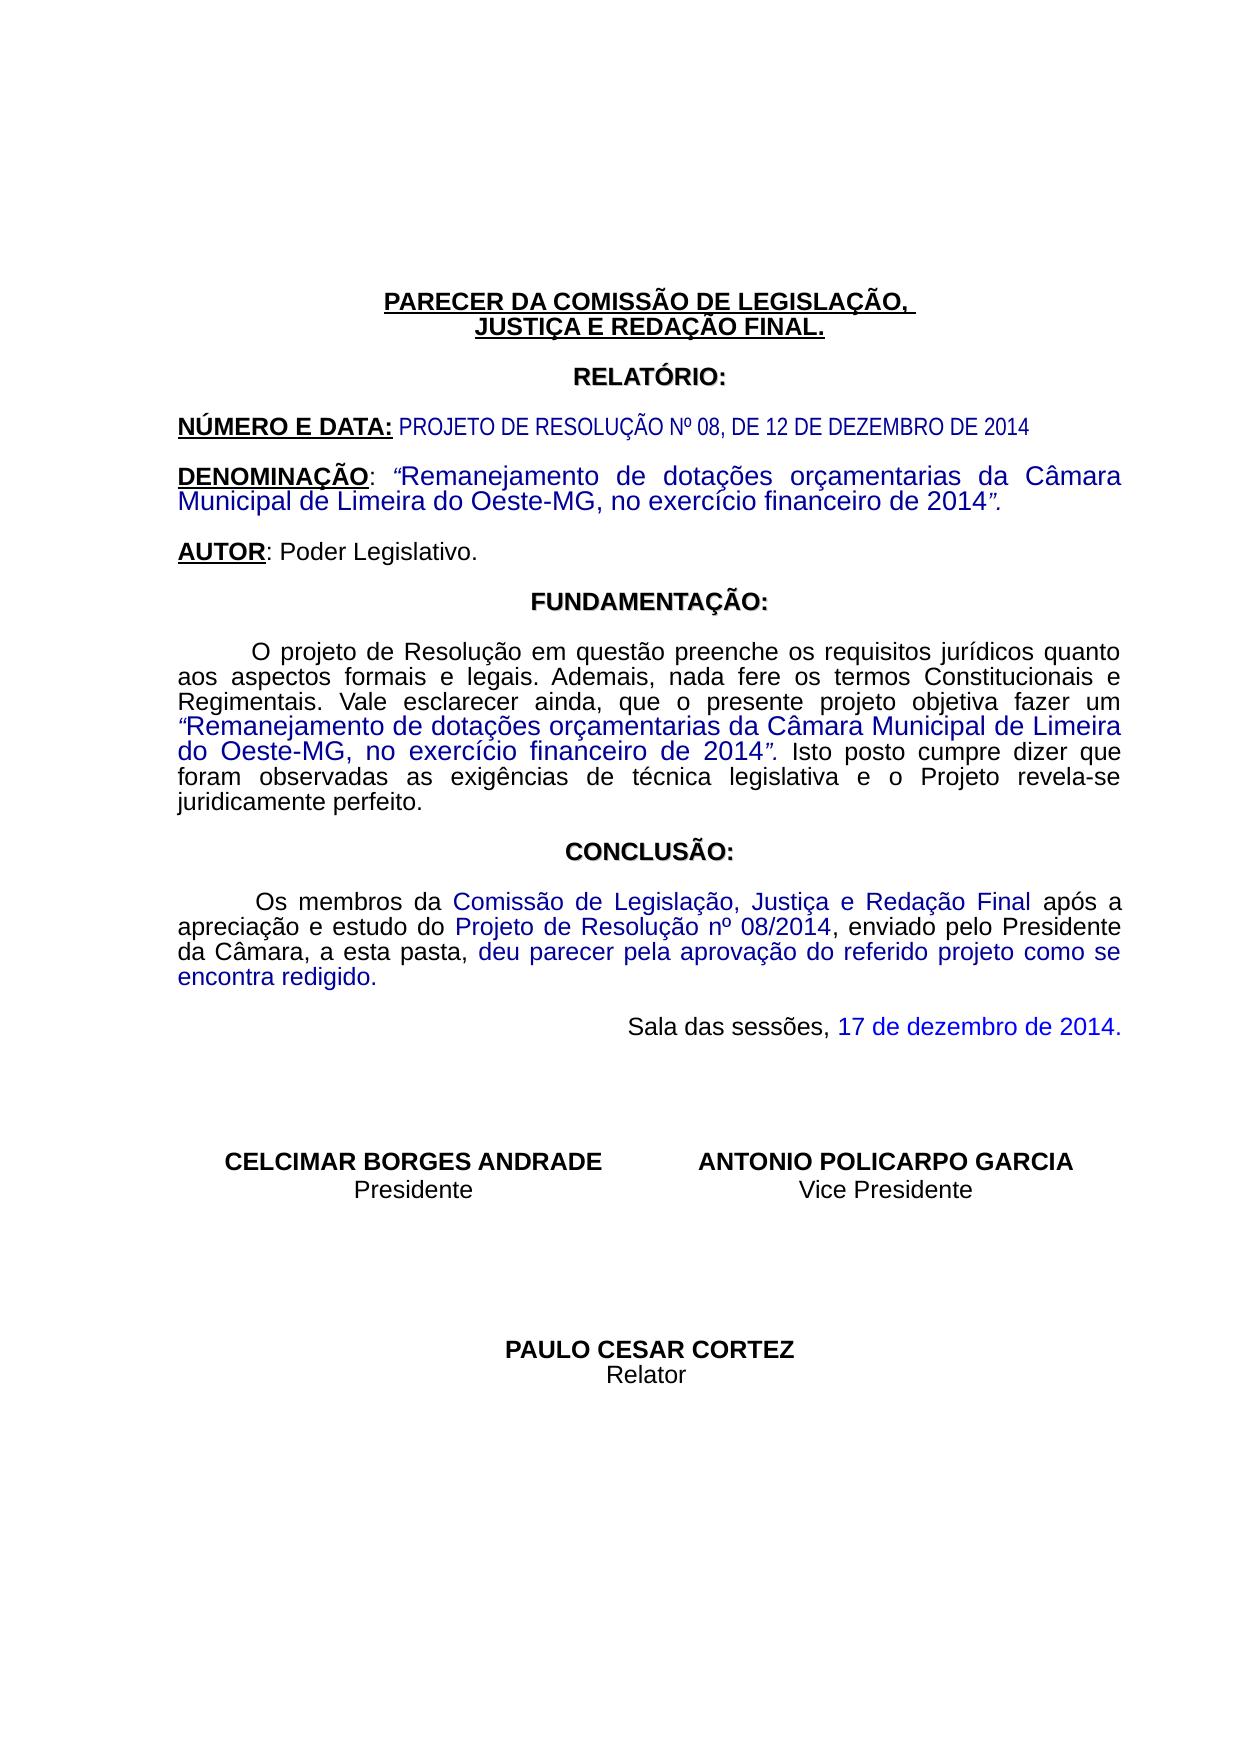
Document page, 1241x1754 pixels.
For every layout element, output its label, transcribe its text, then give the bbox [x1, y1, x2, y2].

text Os membros da Comissão de Legislação, Justiça e Redação Final após a apreciação e estudo do Projeto de Resolução nº 08/2014, enviado pelo Presidente da Câmara, a esta pasta, deu parecer pela aprovação do referido projeto como se encontra redigido. [177, 891, 1122, 991]
text FUNDAMENTAÇÃO: [177, 591, 1122, 616]
table_header [834, 1235, 1167, 1263]
text DENOMINAÇÃO: “Remanejamento de dotações orçamentarias da Câmara Municipal de Limeira do Oeste-MG, no exercício financeiro de 2014”. [177, 466, 1122, 516]
text CONCLUSÃO: [177, 841, 1122, 866]
text Relator [177, 1363, 1122, 1388]
text RELATÓRIO: [177, 366, 1122, 391]
text AUTOR: Poder Legislativo. [177, 541, 1122, 566]
table_header [502, 1235, 834, 1263]
table_header ANTONIO POLICARPO GARCIA Vice Presidente [650, 1141, 1122, 1210]
text JUSTIÇA E REDAÇÃO FINAL. [177, 316, 1122, 341]
text PAULO CESAR CORTEZ [177, 1338, 1122, 1363]
text NÚMERO E DATA: PROJETO DE RESOLUÇÃO Nº 08, DE 12 DE DEZEMBRO DE 2014 [177, 416, 1122, 441]
table_header [170, 1235, 502, 1263]
table_header CELCIMAR BORGES ANDRADE Presidente [177, 1141, 649, 1210]
text Sala das sessões, 17 de dezembro de 2014. [177, 1016, 1122, 1041]
text O projeto de Resolução em questão preenche os requisitos jurídicos quanto aos aspectos formais e legais. Ademais, nada fere os termos Constitucionais e Regimentais. Vale esclarecer ainda, que o presente projeto objetiva fazer um “Remanejamento de dotações orçamentarias da Câmara Municipal de Limeira do Oeste-MG, no exercício financeiro de 2014”. Isto posto cumpre dizer que foram observadas as exigências de técnica legislativa e o Projeto revela-se juridicamente perfeito. [177, 641, 1122, 816]
text PARECER DA COMISSÃO DE LEGISLAÇÃO, [177, 291, 1122, 316]
